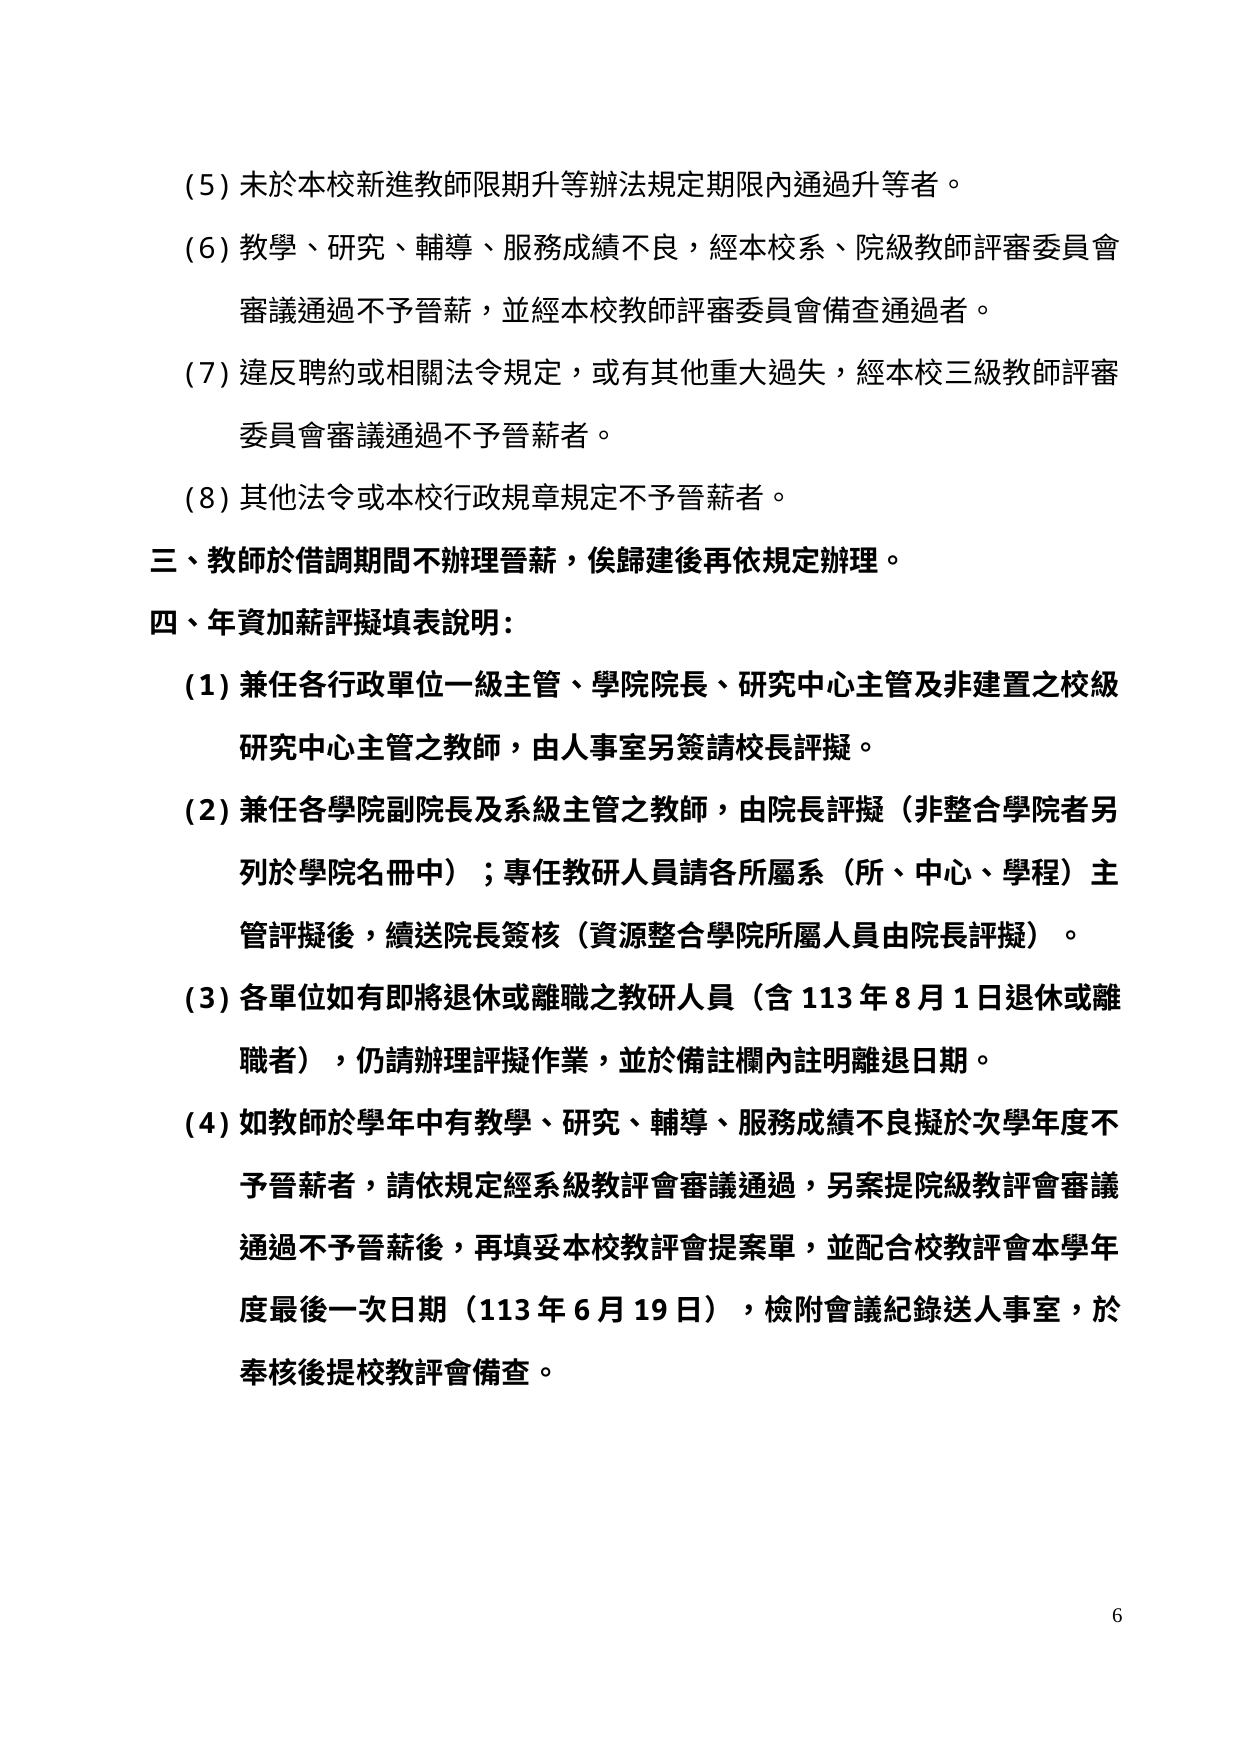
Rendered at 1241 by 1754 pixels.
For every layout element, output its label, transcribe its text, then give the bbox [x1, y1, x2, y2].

list 未於本校新進教師限期升等辦法規定期限內通過升等者。 [181, 142, 1122, 204]
list 兼任各行政單位一級主管、學院院長、研究中心主管及非建置之校級研究中心主管之教師，由人事室另簽請校長評擬。 [181, 642, 1122, 767]
list 兼任各學院副院長及系級主管之教師，由院長評擬（非整合學院者另列於學院名冊中）；專任教研人員請各所屬系（所、中心、學程）主管評擬後，續送院長簽核（資源整合學院所屬人員由院長評擬）。 [181, 767, 1122, 954]
list 違反聘約或相關法令規定，或有其他重大過失，經本校三級教師評審委員會審議通過不予晉薪者。 [181, 329, 1122, 454]
list 各單位如有即將退休或離職之教研人員（含113年8月1日退休或離職者），仍請辦理評擬作業，並於備註欄內註明離退日期。 [181, 954, 1122, 1079]
list 如教師於學年中有教學、研究、輔導、服務成績不良擬於次學年度不予晉薪者，請依規定經系級教評會審議通過，另案提院級教評會審議通過不予晉薪後，再填妥本校教評會提案單，並配合校教評會本學年度最後一次日期（113年6月19日），檢附會議紀錄送人事室，於奉核後提校教評會備查。 [181, 1079, 1122, 1392]
list 教學、研究、輔導、服務成績不良，經本校系、院級教師評審委員會審議通過不予晉薪，並經本校教師評審委員會備查通過者。 [181, 204, 1122, 329]
list 其他法令或本校行政規章規定不予晉薪者。 [181, 454, 1122, 517]
text 四、年資加薪評擬填表說明: [149, 579, 1122, 642]
text 三、教師於借調期間不辦理晉薪，俟歸建後再依規定辦理。 [149, 517, 1122, 579]
